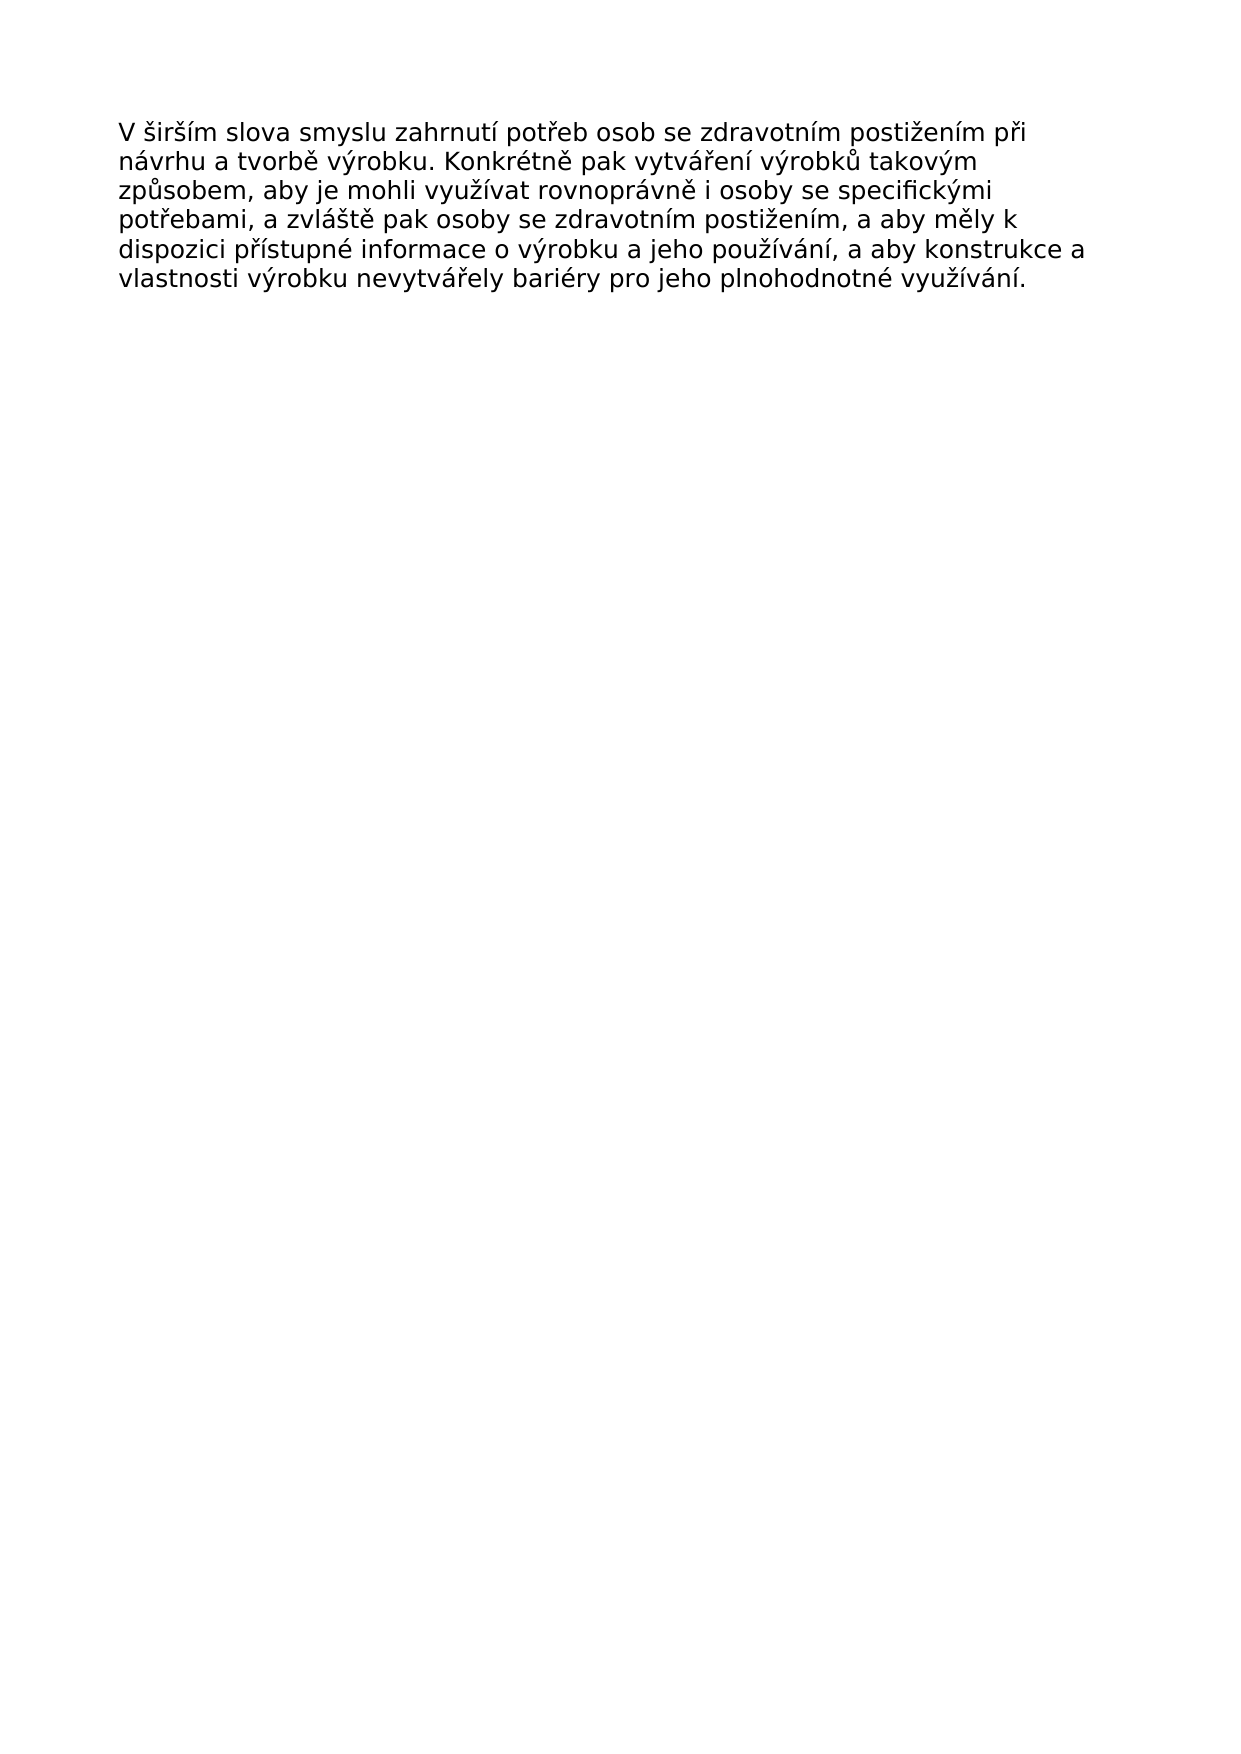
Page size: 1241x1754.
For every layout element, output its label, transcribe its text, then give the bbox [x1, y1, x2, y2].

text V širším slova smyslu zahrnutí potřeb osob se zdravotním postižením při návrhu a tvorbě výrobku. Konkrétně pak vytváření výrobků takovým způsobem, aby je mohli využívat rovnoprávně i osoby se specifickými potřebami, a zvláště pak osoby se zdravotním postižením, a aby měly k dispozici přístupné informace o výrobku a jeho používání, a aby konstrukce a vlastnosti výrobku nevytvářely bariéry pro jeho plnohodnotné využívání. [118, 118, 1122, 293]
